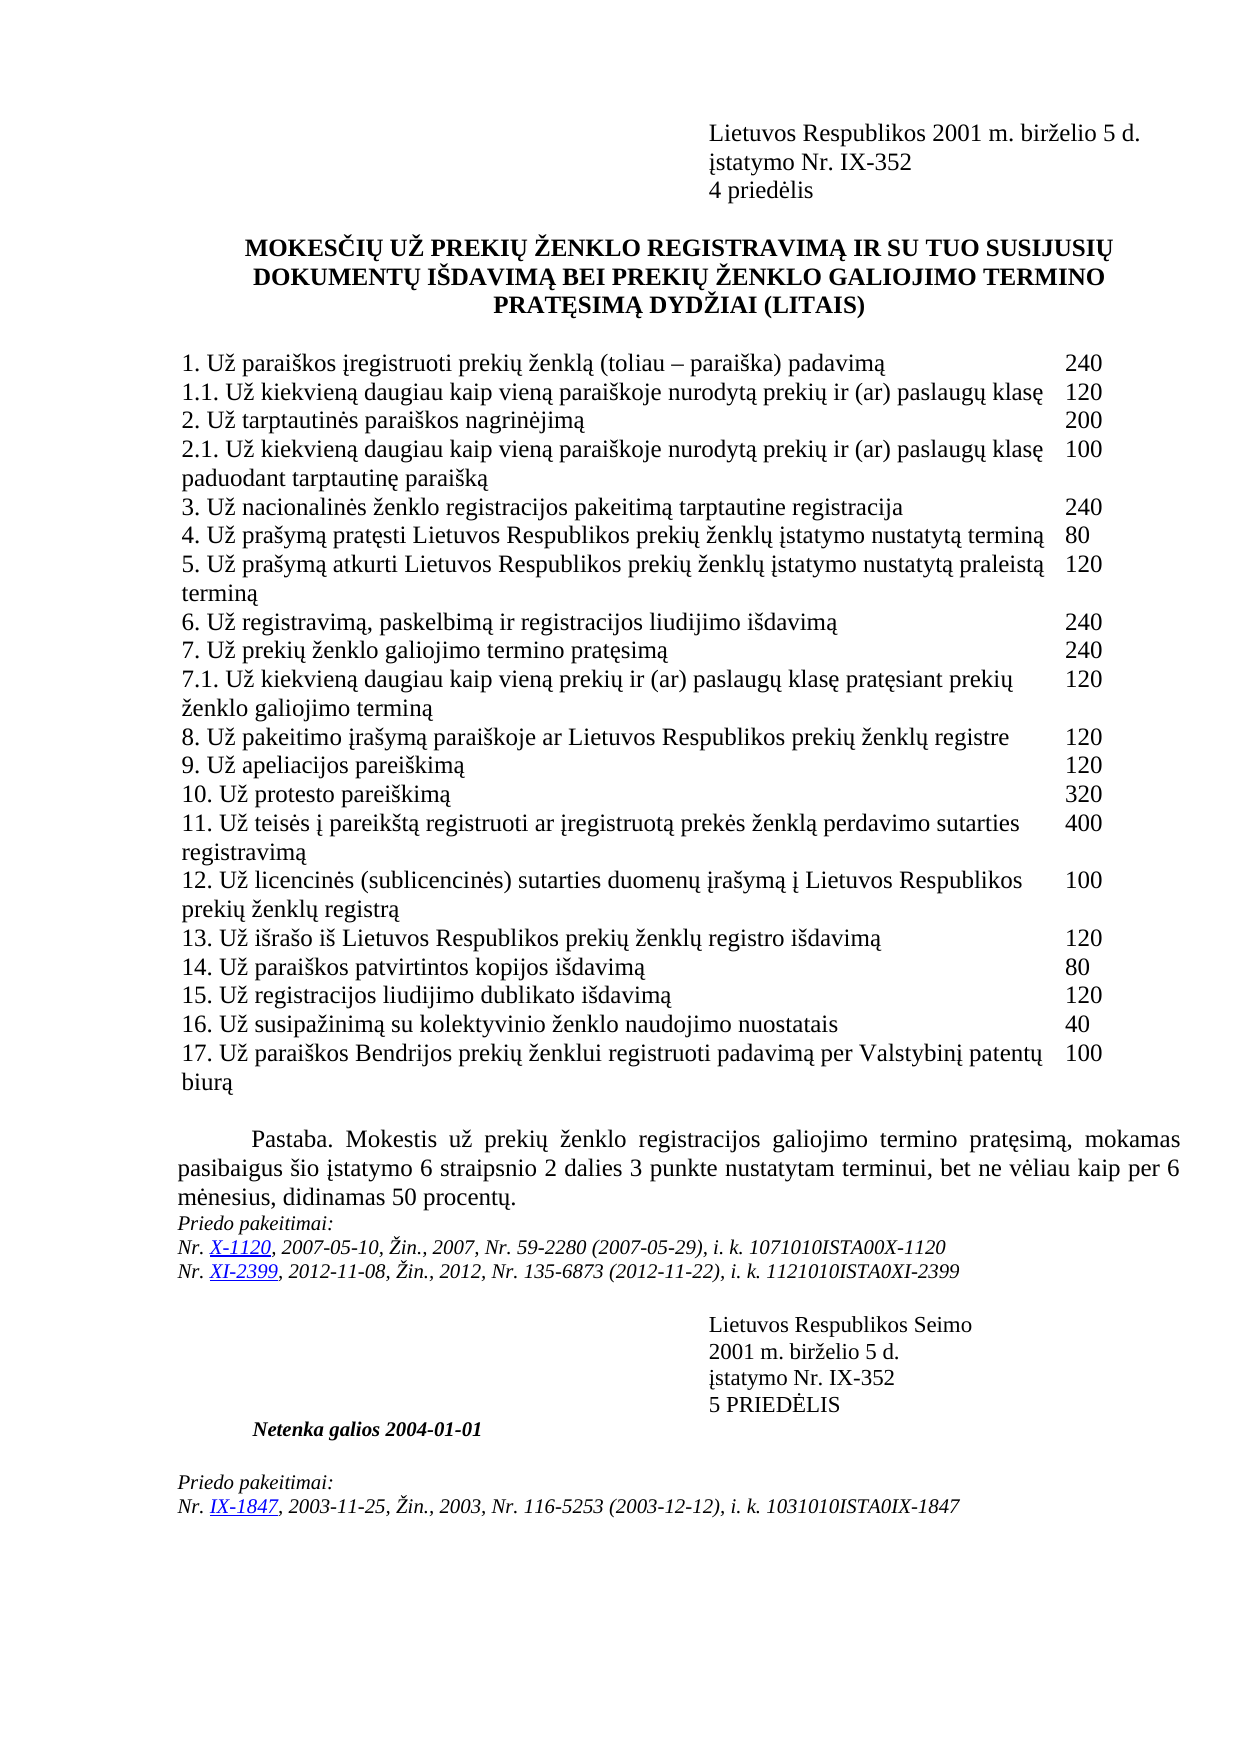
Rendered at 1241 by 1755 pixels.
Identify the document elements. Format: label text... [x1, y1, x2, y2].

table_cell 120 [1061, 751, 1181, 779]
table_cell 240 [1061, 636, 1181, 664]
table_cell 80 [1061, 952, 1181, 981]
table_cell 240 [1061, 607, 1181, 636]
table_cell 8. Už pakeitimo įrašymą paraiškoje ar Lietuvos Respublikos prekių ženklų registre [177, 722, 1061, 751]
table_cell 400 [1061, 808, 1181, 866]
text 5 PRIEDĖLIS [709, 1391, 1181, 1417]
text MOKESČIŲ UŽ PREKIŲ ŽENKLO REGISTRAVIMĄ IR SU TUO SUSIJUSIŲ DOKUMENTŲ IŠDAVIMĄ BEI PREKIŲ ŽENKLO GALIOJIMO TERMINO PRATĘSIMĄ DYDŽIAI (LITAIS) [177, 233, 1181, 319]
table_cell 120 [1061, 981, 1181, 1009]
table_cell 120 [1061, 923, 1181, 952]
text Lietuvos Respublikos Seimo [709, 1312, 1181, 1338]
table_cell 80 [1061, 521, 1181, 549]
table_cell 240 [1061, 492, 1181, 521]
table_cell 200 [1061, 406, 1181, 434]
table_cell 5. Už prašymą atkurti Lietuvos Respublikos prekių ženklų įstatymo nustatytą praleistą terminą [177, 549, 1061, 607]
text įstatymo Nr. IX-352 [709, 1364, 1181, 1391]
table_cell 100 [1061, 1038, 1181, 1096]
table_cell 13. Už išrašo iš Lietuvos Respublikos prekių ženklų registro išdavimą [177, 923, 1061, 952]
text Netenka galios 2004-01-01 [177, 1417, 1181, 1441]
table_cell 120 [1061, 377, 1181, 406]
table_cell 10. Už protesto pareiškimą [177, 779, 1061, 808]
table_cell 9. Už apeliacijos pareiškimą [177, 751, 1061, 779]
table_cell 120 [1061, 664, 1181, 722]
table_header 1. Už paraiškos įregistruoti prekių ženklą (toliau – paraiška) padavimą [177, 348, 1061, 377]
text Priedo pakeitimai: [177, 1470, 1181, 1494]
table_cell 11. Už teisės į pareikštą registruoti ar įregistruotą prekės ženklą perdavimo sutarties registravimą [177, 808, 1061, 866]
table_cell 14. Už paraiškos patvirtintos kopijos išdavimą [177, 952, 1061, 981]
table_cell 17. Už paraiškos Bendrijos prekių ženklui registruoti padavimą per Valstybinį patentų biurą [177, 1038, 1061, 1096]
table_cell 15. Už registracijos liudijimo dublikato išdavimą [177, 981, 1061, 1009]
table_cell 7. Už prekių ženklo galiojimo termino pratęsimą [177, 636, 1061, 664]
table_header 240 [1061, 348, 1181, 377]
text Nr. X-1120, 2007-05-10, Žin., 2007, Nr. 59-2280 (2007-05-29), i. k. 1071010ISTA00X-1120 [177, 1235, 1181, 1259]
table_cell 120 [1061, 722, 1181, 751]
table_cell 6. Už registravimą, paskelbimą ir registracijos liudijimo išdavimą [177, 607, 1061, 636]
text įstatymo Nr. IX-352 [177, 147, 1181, 176]
text Priedo pakeitimai: [177, 1211, 1181, 1235]
text 4 priedėlis [177, 176, 1181, 204]
table_cell 40 [1061, 1009, 1181, 1038]
table_cell 100 [1061, 434, 1181, 492]
table_cell 1.1. Už kiekvieną daugiau kaip vieną paraiškoje nurodytą prekių ir (ar) paslaugų klasę [177, 377, 1061, 406]
table_cell 12. Už licencinės (sublicencinės) sutarties duomenų įrašymą į Lietuvos Respublikos prekių ženklų registrą [177, 866, 1061, 923]
text Nr. XI-2399, 2012-11-08, Žin., 2012, Nr. 135-6873 (2012-11-22), i. k. 1121010ISTA0XI-2399 [177, 1259, 1181, 1283]
text Nr. IX-1847, 2003-11-25, Žin., 2003, Nr. 116-5253 (2003-12-12), i. k. 1031010ISTA0IX-1847 [177, 1494, 1181, 1518]
table_cell 320 [1061, 779, 1181, 808]
table_cell 100 [1061, 866, 1181, 923]
text 2001 m. birželio 5 d. [709, 1338, 1181, 1364]
text Lietuvos Respublikos 2001 m. birželio 5 d. [177, 118, 1181, 147]
table_cell 120 [1061, 549, 1181, 607]
table_cell 3. Už nacionalinės ženklo registracijos pakeitimą tarptautine registracija [177, 492, 1061, 521]
table_cell 7.1. Už kiekvieną daugiau kaip vieną prekių ir (ar) paslaugų klasę pratęsiant prekių ženklo galiojimo terminą [177, 664, 1061, 722]
table_cell 4. Už prašymą pratęsti Lietuvos Respublikos prekių ženklų įstatymo nustatytą terminą [177, 521, 1061, 549]
table_cell 2. Už tarptautinės paraiškos nagrinėjimą [177, 406, 1061, 434]
table_cell 16. Už susipažinimą su kolektyvinio ženklo naudojimo nuostatais [177, 1009, 1061, 1038]
text Pastaba. Mokestis už prekių ženklo registracijos galiojimo termino pratęsimą, mokamas pasibaigus šio įstatymo 6 straipsnio 2 dalies 3 punkte nustatytam terminui, bet ne vėliau kaip per 6 mėnesius, didinamas 50 procentų. [177, 1124, 1181, 1211]
table_cell 2.1. Už kiekvieną daugiau kaip vieną paraiškoje nurodytą prekių ir (ar) paslaugų klasę paduodant tarptautinę paraišką [177, 434, 1061, 492]
